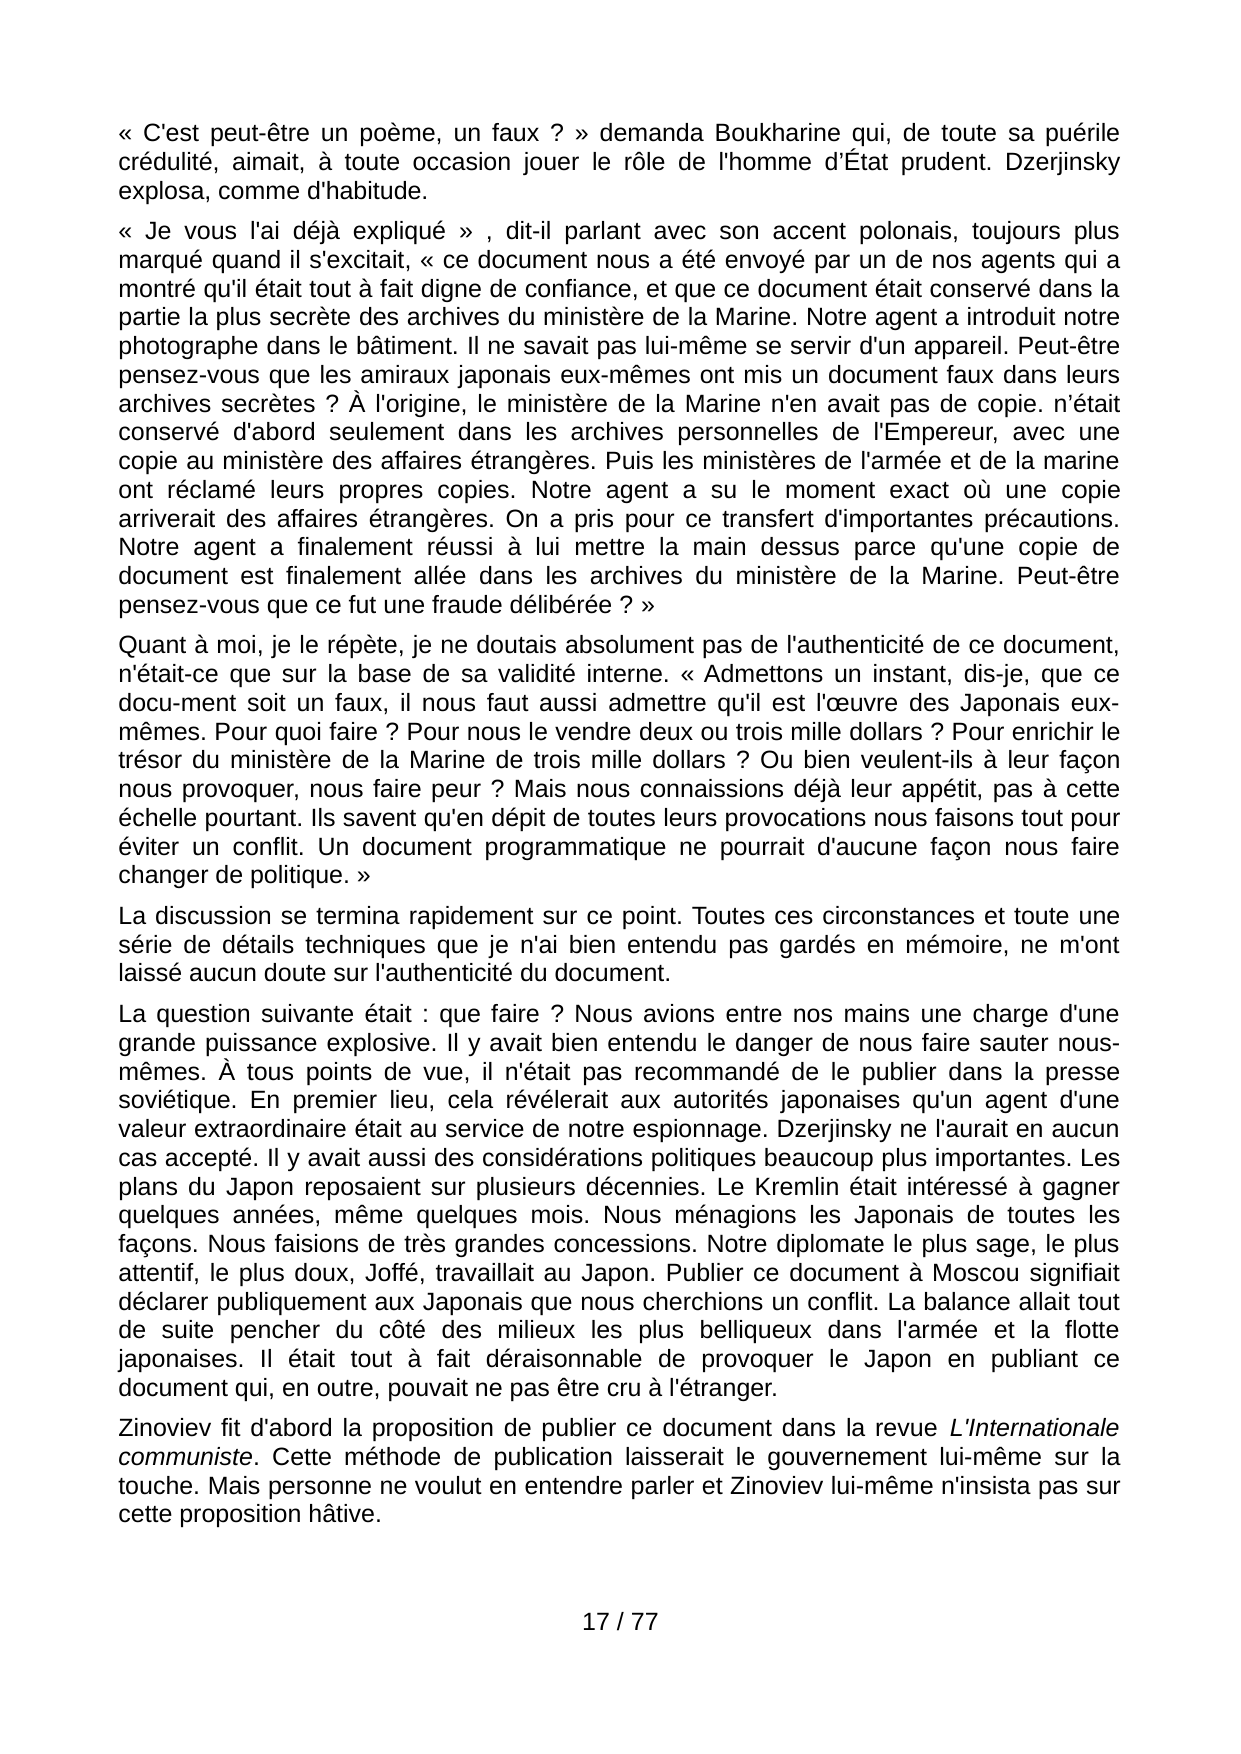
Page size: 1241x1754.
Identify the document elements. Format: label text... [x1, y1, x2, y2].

text « C'est peut-être un poème, un faux ? » demanda Boukharine qui, de toute sa puérile crédulité, aimait, à toute occasion jouer le rôle de l'homme d’État prudent. Dzerjinsky explosa, comme d'habitude. [118, 118, 1122, 204]
text La question suivante était : que faire ? Nous avions entre nos mains une charge d'une grande puissance explosive. Il y avait bien entendu le danger de nous faire sauter nous-mêmes. À tous points de vue, il n'était pas recommandé de le publier dans la presse soviétique. En premier lieu, cela révélerait aux autorités japonaises qu'un agent d'une valeur extraordinaire était au service de notre espionnage. Dzerjinsky ne l'aurait en aucun cas accepté. Il y avait aussi des considérations politiques beaucoup plus importantes. Les plans du Japon reposaient sur plusieurs décennies. Le Kremlin était intéressé à gagner quelques années, même quelques mois. Nous ménagions les Japonais de toutes les façons. Nous faisions de très grandes concessions. Notre diplomate le plus sage, le plus attentif, le plus doux, Joffé, travaillait au Japon. Publier ce document à Moscou signifiait déclarer publiquement aux Japonais que nous cherchions un conflit. La balance allait tout de suite pencher du côté des milieux les plus belliqueux dans l'armée et la flotte japonaises. Il était tout à fait déraisonnable de provoquer le Japon en publiant ce document qui, en outre, pouvait ne pas être cru à l'étranger. [118, 999, 1122, 1401]
text La discussion se termina rapidement sur ce point. Toutes ces circonstances et toute une série de détails techniques que je n'ai bien entendu pas gardés en mémoire, ne m'ont laissé aucun doute sur l'authenticité du document. [118, 901, 1122, 987]
text « Je vous l'ai déjà expliqué » , dit-il parlant avec son accent polonais, toujours plus marqué quand il s'excitait, « ce document nous a été envoyé par un de nos agents qui a montré qu'il était tout à fait digne de confiance, et que ce document était conservé dans la partie la plus secrète des archives du ministère de la Marine. Notre agent a introduit notre photographe dans le bâtiment. Il ne savait pas lui-même se servir d'un appareil. Peut-être pensez-vous que les amiraux japonais eux-mêmes ont mis un document faux dans leurs archives secrètes ? À l'origine, le ministère de la Marine n'en avait pas de copie. n’était conservé d'abord seulement dans les archives personnelles de l'Empereur, avec une copie au ministère des affaires étrangères. Puis les ministères de l'armée et de la marine ont réclamé leurs propres copies. Notre agent a su le moment exact où une copie arriverait des affaires étrangères. On a pris pour ce transfert d'importantes précautions. Notre agent a finalement réussi à lui mettre la main dessus parce qu'une copie de document est finalement allée dans les archives du ministère de la Marine. Peut-être pensez-vous que ce fut une fraude délibérée ? » [118, 216, 1122, 619]
text Zinoviev fit d'abord la proposition de publier ce document dans la revue L'Internationale communiste. Cette méthode de publication laisserait le gouvernement lui-même sur la touche. Mais personne ne voulut en entendre parler et Zinoviev lui-même n'insista pas sur cette proposition hâtive. [118, 1413, 1122, 1528]
text Quant à moi, je le répète, je ne doutais absolument pas de l'authenticité de ce document, n'était-ce que sur la base de sa validité interne. « Admettons un instant, dis-je, que ce docu-ment soit un faux, il nous faut aussi admettre qu'il est l'œuvre des Japonais eux-mêmes. Pour quoi faire ? Pour nous le vendre deux ou trois mille dollars ? Pour enrichir le trésor du ministère de la Marine de trois mille dollars ? Ou bien veulent-ils à leur façon nous provoquer, nous faire peur ? Mais nous connaissions déjà leur appétit, pas à cette échelle pourtant. Ils savent qu'en dépit de toutes leurs provocations nous faisons tout pour éviter un conflit. Un document programmatique ne pourrait d'aucune façon nous faire changer de politique. » [118, 630, 1122, 889]
